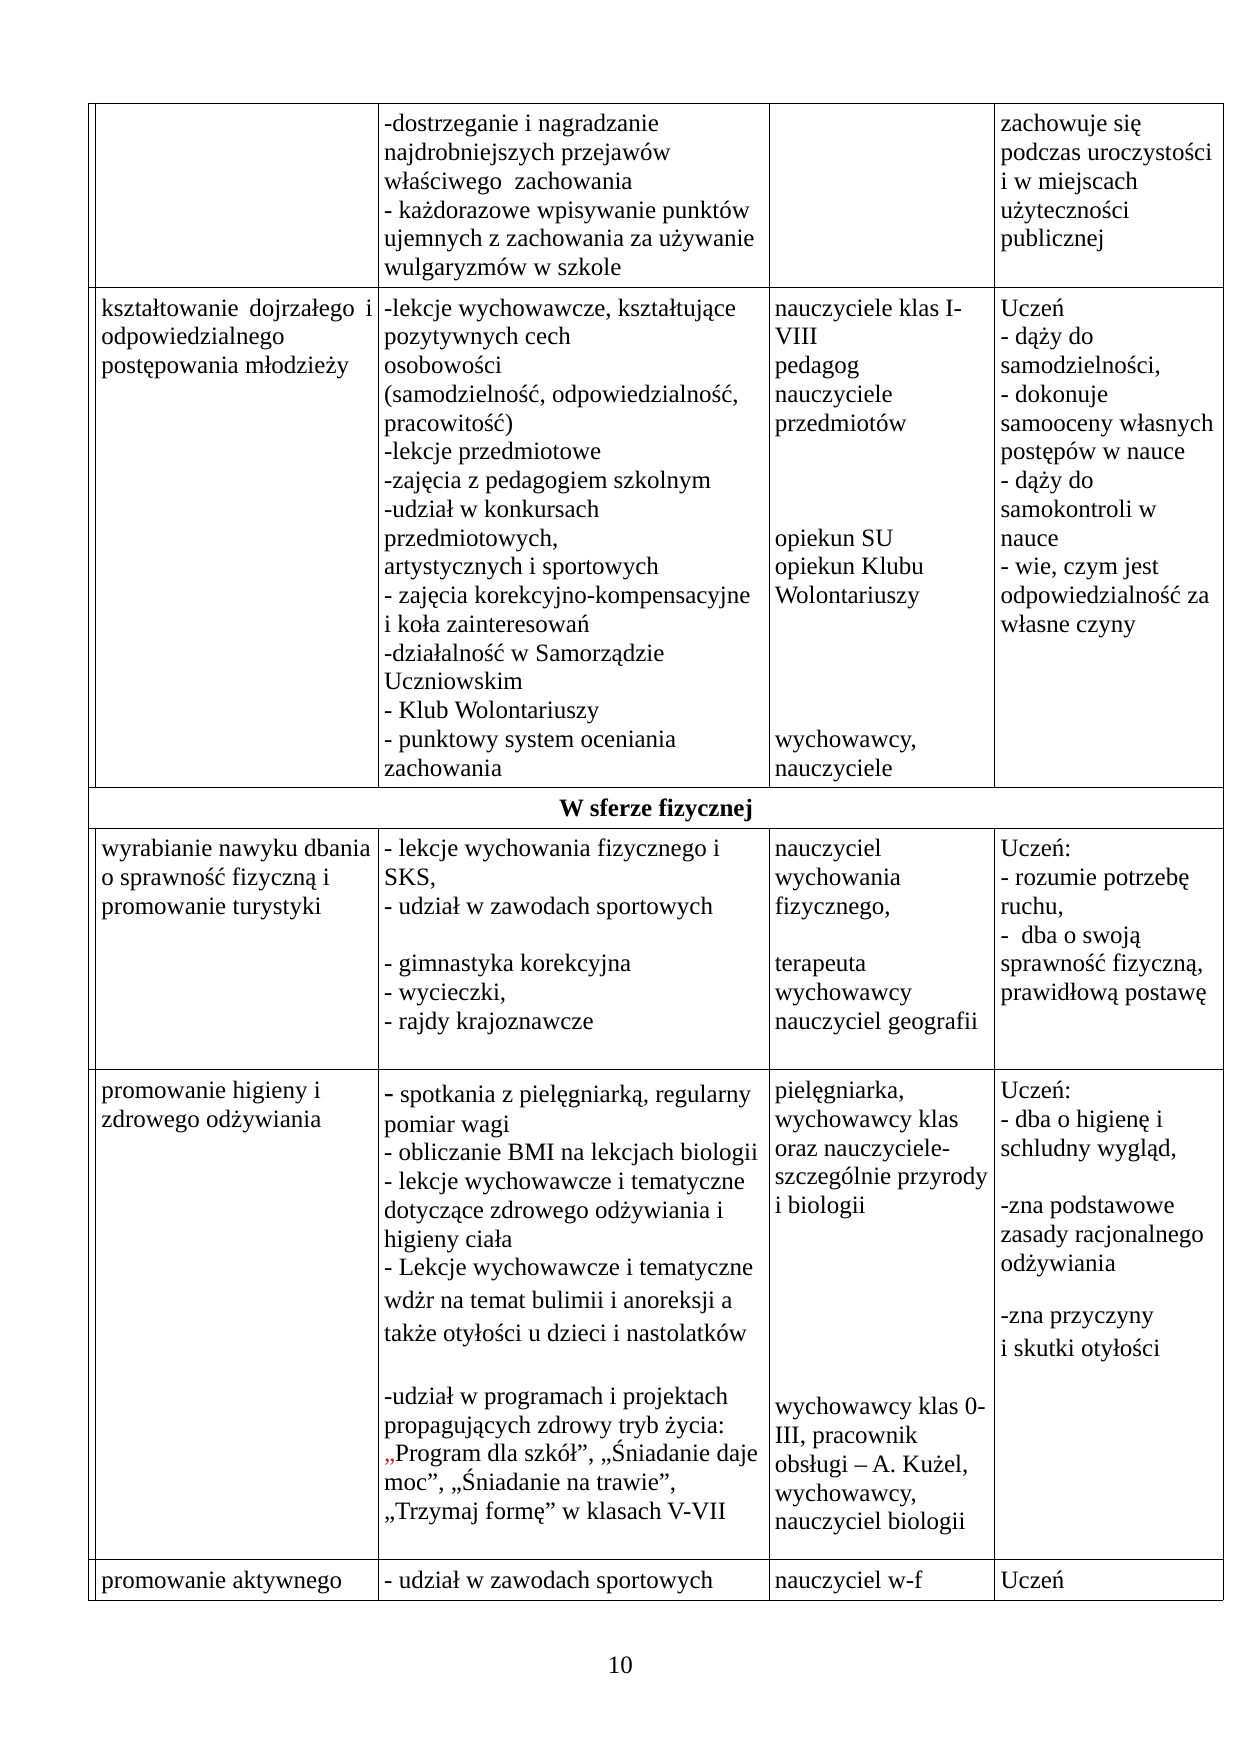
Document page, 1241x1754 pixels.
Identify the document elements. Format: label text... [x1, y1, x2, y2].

table_cell Uczeń: - rozumie potrzebę ruchu, - dba o swoją sprawność fizyczną, prawidłową postawę [995, 829, 1223, 1069]
table_cell [96, 104, 378, 287]
table_cell promowanie aktywnego [96, 1560, 378, 1600]
table_cell zachowuje się podczas uroczystości i w miejscach użyteczności publicznej [995, 104, 1223, 287]
table_cell -dostrzeganie i nagradzanie najdrobniejszych przejawów właściwego zachowania - każdorazowe wpisywanie punktów ujemnych z zachowania za używanie wulgaryzmów w szkole [379, 104, 769, 287]
table_cell [89, 104, 95, 287]
table_cell - spotkania z pielęgniarką, regularny pomiar wagi - obliczanie BMI na lekcjach biologii - lekcje wychowawcze i tematyczne dotyczące zdrowego odżywiania i higieny ciała - Lekcje wychowawcze i tematyczne wdżr na temat bulimii i anoreksji a także otyłości u dzieci i nastolatków -udział w programach i projektach propagujących zdrowy tryb życia: „Program dla szkół”, „Śniadanie daje moc”, „Śniadanie na trawie”, „Trzymaj formę” w klasach V-VII [379, 1070, 769, 1559]
table_cell wyrabianie nawyku dbania o sprawność fizyczną i promowanie turystyki [96, 829, 378, 1069]
table_cell [89, 1070, 95, 1559]
table_cell Uczeń: - dba o higienę i schludny wygląd, -zna podstawowe zasady racjonalnego odżywiania -zna przyczyny i skutki otyłości [995, 1070, 1223, 1559]
table_cell [770, 104, 994, 287]
table_cell Uczeń - dąży do samodzielności, - dokonuje samooceny własnych postępów w nauce - dąży do samokontroli w nauce - wie, czym jest odpowiedzialność za własne czyny [995, 288, 1223, 787]
table_cell Uczeń [995, 1560, 1223, 1600]
table_cell nauczyciele klas I-VIII pedagog nauczyciele przedmiotów opiekun SU opiekun Klubu Wolontariuszy wychowawcy, nauczyciele [770, 288, 994, 787]
table_cell W sferze fizycznej [89, 788, 1223, 828]
table_cell [89, 829, 95, 1069]
table_cell nauczyciel w-f [770, 1560, 994, 1600]
table_cell -lekcje wychowawcze, kształtujące pozytywnych cech osobowości (samodzielność, odpowiedzialność, pracowitość) -lekcje przedmiotowe -zajęcia z pedagogiem szkolnym -udział w konkursach przedmiotowych, artystycznych i sportowych - zajęcia korekcyjno-kompensacyjne i koła zainteresowań -działalność w Samorządzie Uczniowskim - Klub Wolontariuszy - punktowy system oceniania zachowania [379, 288, 769, 787]
table_cell nauczyciel wychowania fizycznego, terapeuta wychowawcy nauczyciel geografii [770, 829, 994, 1069]
table_cell kształtowanie dojrzałego i odpowiedzialnego postępowania młodzieży [96, 288, 378, 787]
table_cell promowanie higieny i zdrowego odżywiania [96, 1070, 378, 1559]
table_cell pielęgniarka, wychowawcy klas oraz nauczyciele- szczególnie przyrody i biologii wychowawcy klas 0-III, pracownik obsługi – A. Kużel, wychowawcy, nauczyciel biologii [770, 1070, 994, 1559]
table_cell [89, 288, 95, 787]
table_cell - udział w zawodach sportowych [379, 1560, 769, 1600]
table_cell [89, 1560, 95, 1600]
table_cell - lekcje wychowania fizycznego i SKS, - udział w zawodach sportowych - gimnastyka korekcyjna - wycieczki, - rajdy krajoznawcze [379, 829, 769, 1069]
